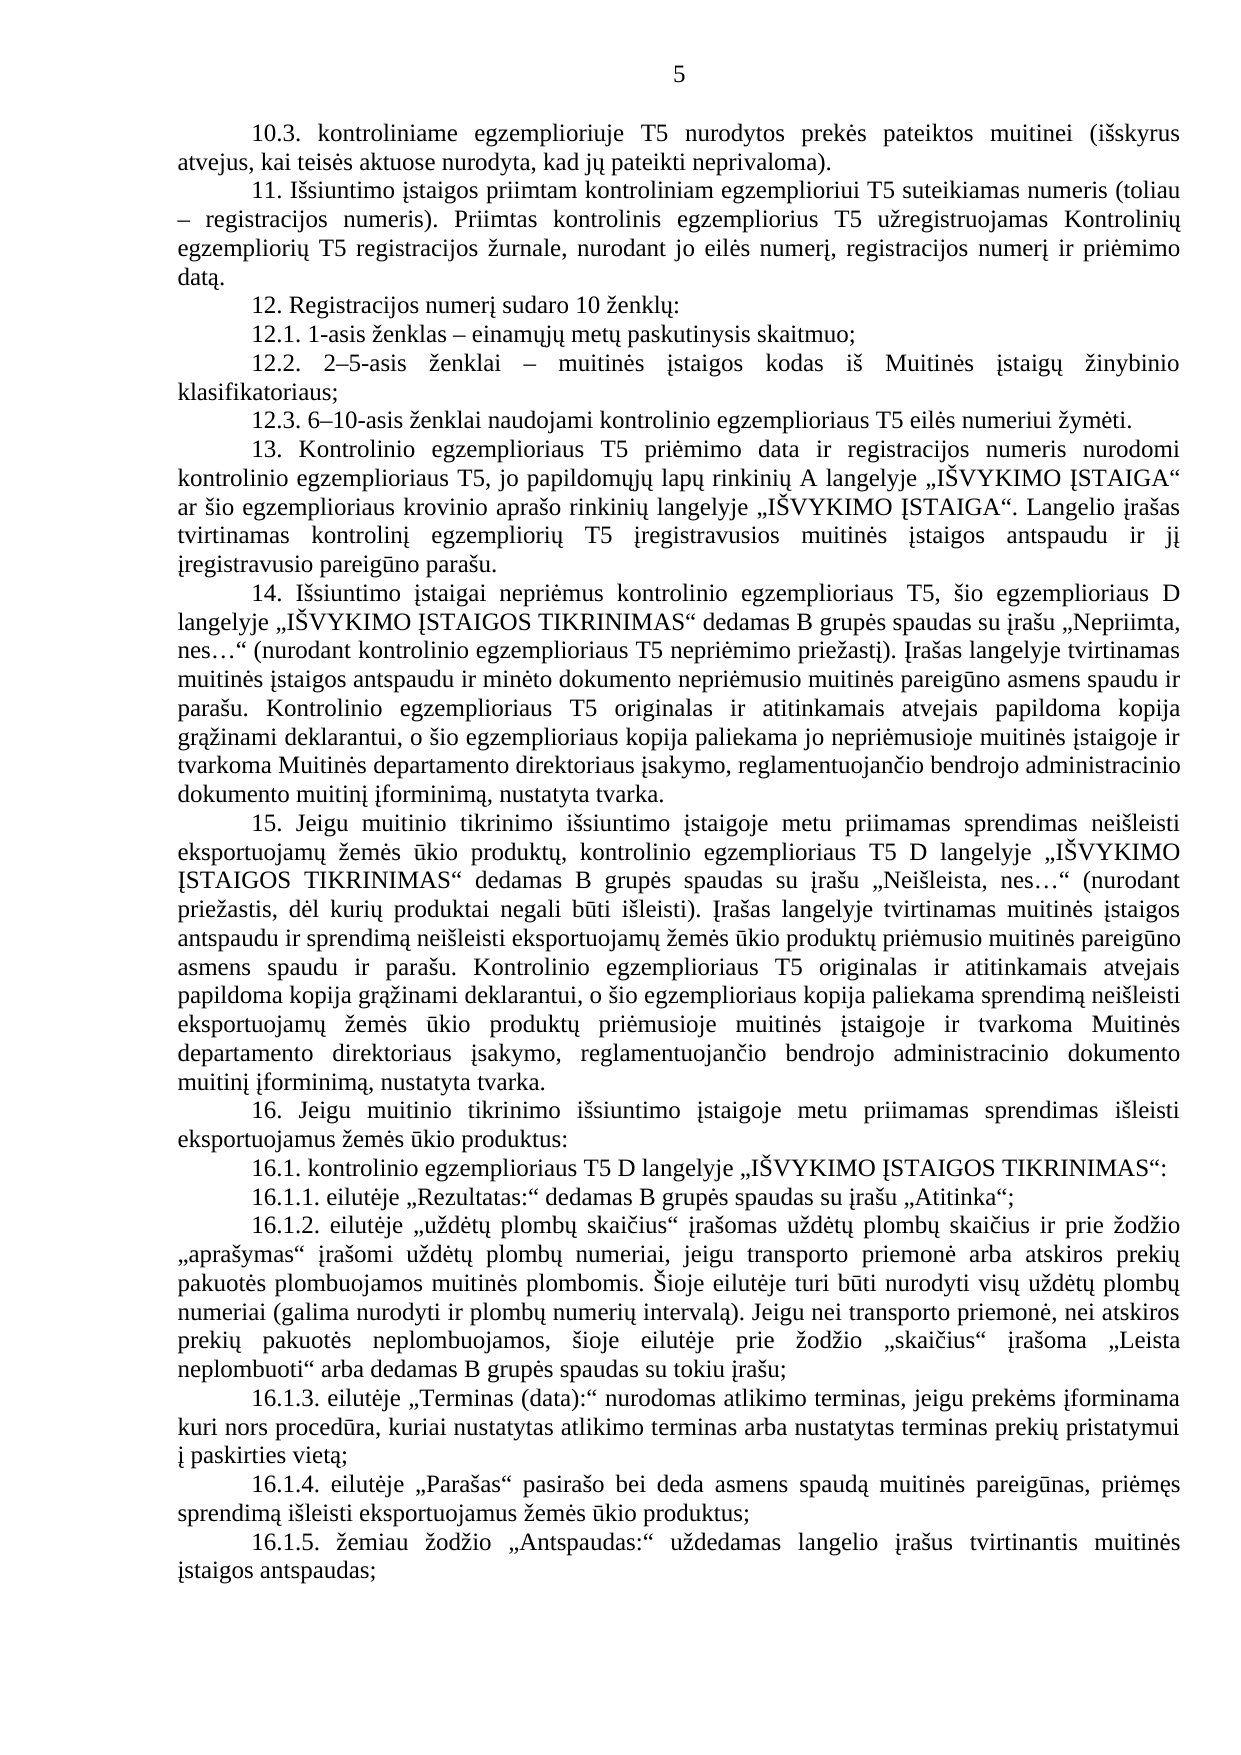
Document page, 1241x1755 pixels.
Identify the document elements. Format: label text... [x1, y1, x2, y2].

text 12.2. 2–5-asis ženklai – muitinės įstaigos kodas iš Muitinės įstaigų žinybinio klasifikatoriaus; [177, 348, 1181, 406]
text 16. Jeigu muitinio tikrinimo išsiuntimo įstaigoje metu priimamas sprendimas išleisti eksportuojamus žemės ūkio produktus: [177, 1096, 1181, 1153]
text 11. Išsiuntimo įstaigos priimtam kontroliniam egzemplioriui T5 suteikiamas numeris (toliau – registracijos numeris). Priimtas kontrolinis egzempliorius T5 užregistruojamas Kontrolinių egzempliorių T5 registracijos žurnale, nurodant jo eilės numerį, registracijos numerį ir priėmimo datą. [177, 176, 1181, 291]
text 13. Kontrolinio egzemplioriaus T5 priėmimo data ir registracijos numeris nurodomi kontrolinio egzemplioriaus T5, jo papildomųjų lapų rinkinių A langelyje „IŠVYKIMO ĮSTAIGA“ ar šio egzemplioriaus krovinio aprašo rinkinių langelyje „IŠVYKIMO ĮSTAIGA“. Langelio įrašas tvirtinamas kontrolinį egzempliorių T5 įregistravusios muitinės įstaigos antspaudu ir jį įregistravusio pareigūno parašu. [177, 434, 1181, 578]
text 16.1.1. eilutėje „Rezultatas:“ dedamas B grupės spaudas su įrašu „Atitinka“; [177, 1182, 1181, 1211]
text 10.3. kontroliniame egzemplioriuje T5 nurodytos prekės pateiktos muitinei (išskyrus atvejus, kai teisės aktuose nurodyta, kad jų pateikti neprivaloma). [177, 118, 1181, 176]
text 15. Jeigu muitinio tikrinimo išsiuntimo įstaigoje metu priimamas sprendimas neišleisti eksportuojamų žemės ūkio produktų, kontrolinio egzemplioriaus T5 D langelyje „IŠVYKIMO ĮSTAIGOS TIKRINIMAS“ dedamas B grupės spaudas su įrašu „Neišleista, nes…“ (nurodant priežastis, dėl kurių produktai negali būti išleisti). Įrašas langelyje tvirtinamas muitinės įstaigos antspaudu ir sprendimą neišleisti eksportuojamų žemės ūkio produktų priėmusio muitinės pareigūno asmens spaudu ir parašu. Kontrolinio egzemplioriaus T5 originalas ir atitinkamais atvejais papildoma kopija grąžinami deklarantui, o šio egzemplioriaus kopija paliekama sprendimą neišleisti eksportuojamų žemės ūkio produktų priėmusioje muitinės įstaigoje ir tvarkoma Muitinės departamento direktoriaus įsakymo, reglamentuojančio bendrojo administracinio dokumento muitinį įforminimą, nustatyta tvarka. [177, 808, 1181, 1096]
text 12. Registracijos numerį sudaro 10 ženklų: [177, 291, 1181, 319]
text 16.1.5. žemiau žodžio „Antspaudas:“ uždedamas langelio įrašus tvirtinantis muitinės įstaigos antspaudas; [177, 1527, 1181, 1584]
text 12.3. 6–10-asis ženklai naudojami kontrolinio egzemplioriaus T5 eilės numeriui žymėti. [177, 406, 1181, 434]
text 16.1. kontrolinio egzemplioriaus T5 D langelyje „IŠVYKIMO ĮSTAIGOS TIKRINIMAS“: [177, 1153, 1181, 1182]
text 16.1.4. eilutėje „Parašas“ pasirašo bei deda asmens spaudą muitinės pareigūnas, priėmęs sprendimą išleisti eksportuojamus žemės ūkio produktus; [177, 1469, 1181, 1527]
text 16.1.3. eilutėje „Terminas (data):“ nurodomas atlikimo terminas, jeigu prekėms įforminama kuri nors procedūra, kuriai nustatytas atlikimo terminas arba nustatytas terminas prekių pristatymui į paskirties vietą; [177, 1383, 1181, 1469]
text 16.1.2. eilutėje „uždėtų plombų skaičius“ įrašomas uždėtų plombų skaičius ir prie žodžio „aprašymas“ įrašomi uždėtų plombų numeriai, jeigu transporto priemonė arba atskiros prekių pakuotės plombuojamos muitinės plombomis. Šioje eilutėje turi būti nurodyti visų uždėtų plombų numeriai (galima nurodyti ir plombų numerių intervalą). Jeigu nei transporto priemonė, nei atskiros prekių pakuotės neplombuojamos, šioje eilutėje prie žodžio „skaičius“ įrašoma „Leista neplombuoti“ arba dedamas B grupės spaudas su tokiu įrašu; [177, 1211, 1181, 1383]
text 12.1. 1-asis ženklas – einamųjų metų paskutinysis skaitmuo; [177, 319, 1181, 348]
text 14. Išsiuntimo įstaigai nepriėmus kontrolinio egzemplioriaus T5, šio egzemplioriaus D langelyje „IŠVYKIMO ĮSTAIGOS TIKRINIMAS“ dedamas B grupės spaudas su įrašu „Nepriimta, nes…“ (nurodant kontrolinio egzemplioriaus T5 nepriėmimo priežastį). Įrašas langelyje tvirtinamas muitinės įstaigos antspaudu ir minėto dokumento nepriėmusio muitinės pareigūno asmens spaudu ir parašu. Kontrolinio egzemplioriaus T5 originalas ir atitinkamais atvejais papildoma kopija grąžinami deklarantui, o šio egzemplioriaus kopija paliekama jo nepriėmusioje muitinės įstaigoje ir tvarkoma Muitinės departamento direktoriaus įsakymo, reglamentuojančio bendrojo administracinio dokumento muitinį įforminimą, nustatyta tvarka. [177, 578, 1181, 808]
